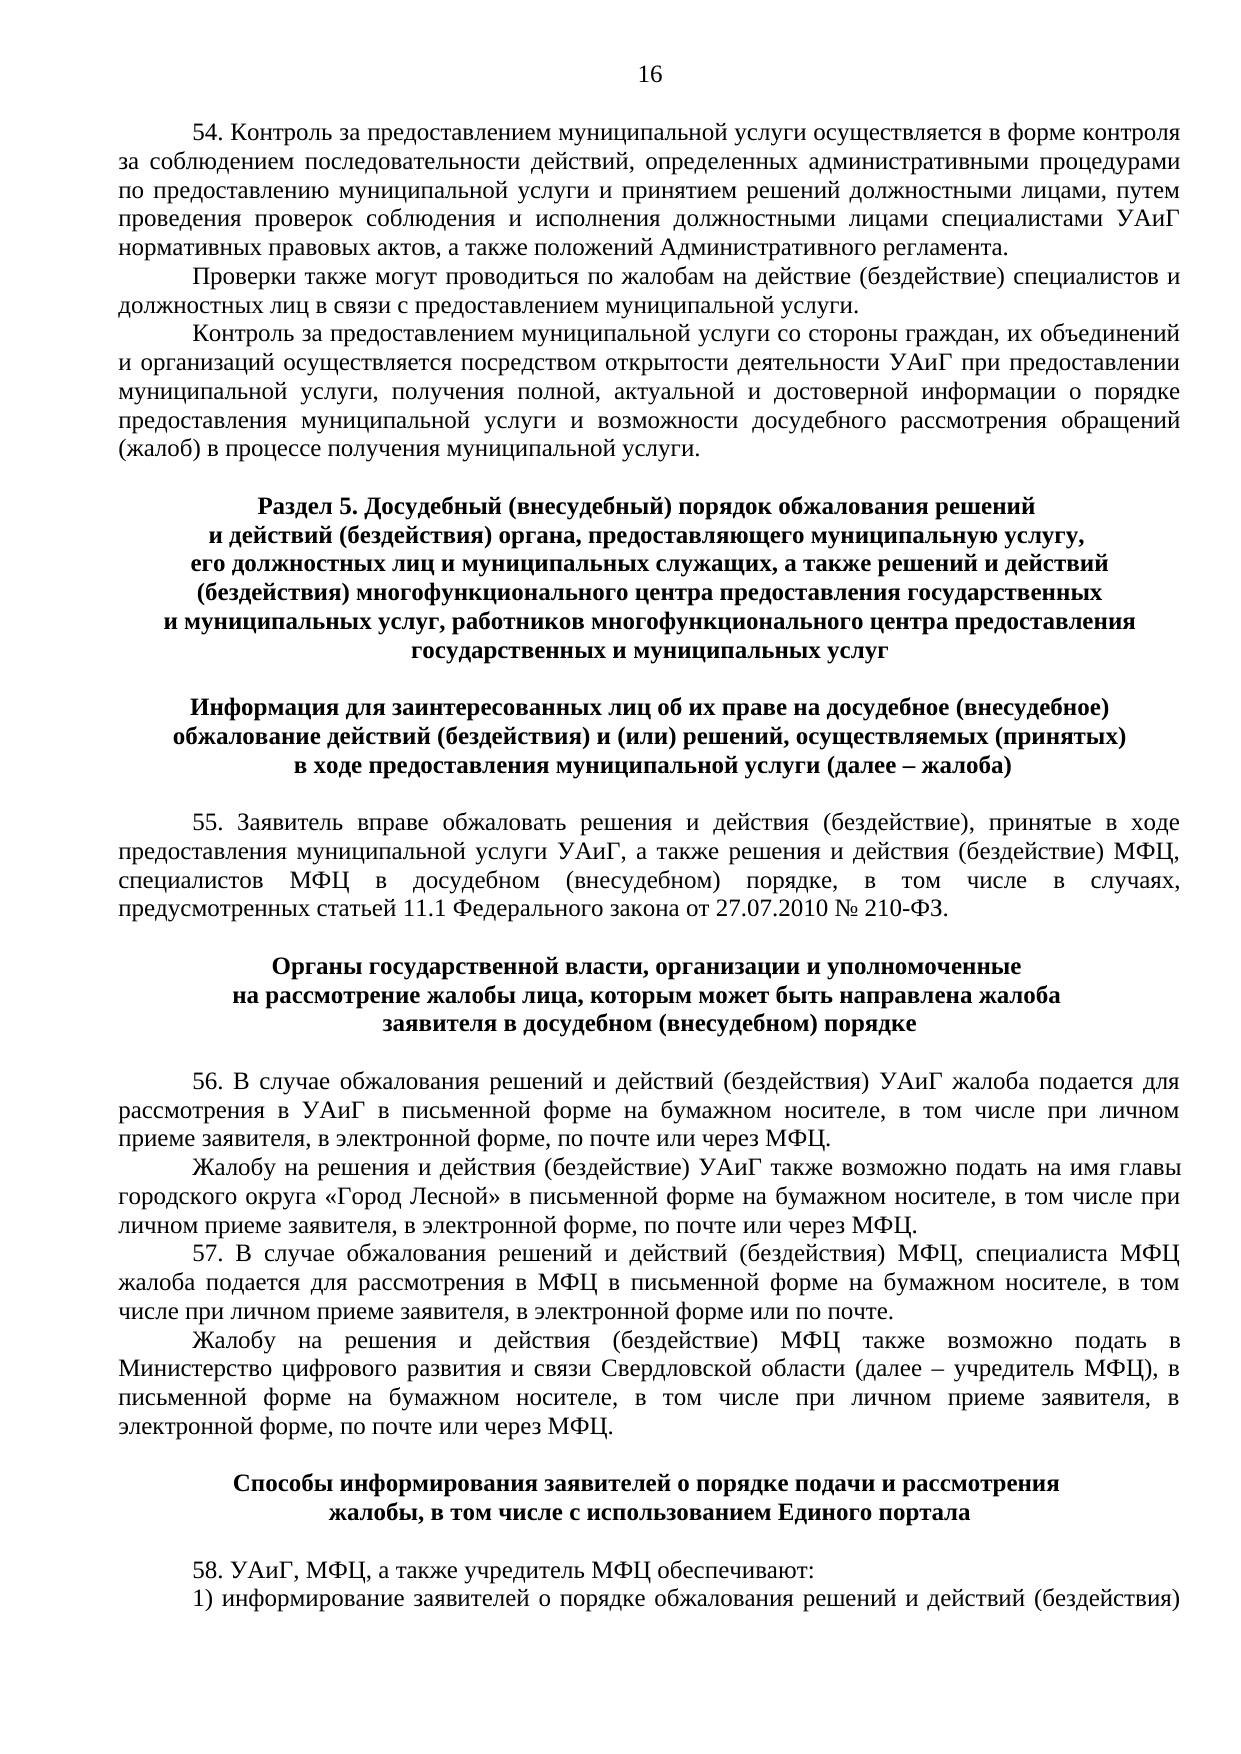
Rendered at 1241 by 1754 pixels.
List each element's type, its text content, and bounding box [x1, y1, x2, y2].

text 56. В случае обжалования решений и действий (бездействия) УАиГ жалоба подается для рассмотрения в УАиГ в письменной форме на бумажном носителе, в том числе при личном приеме заявителя, в электронной форме, по почте или через МФЦ. [118, 1066, 1181, 1152]
text в ходе предоставления муниципальной услуги (далее – жалоба) [118, 750, 1181, 778]
text Проверки также могут проводиться по жалобам на действие (бездействие) специалистов и должностных лиц в связи с предоставлением муниципальной услуги. [118, 261, 1181, 318]
text Способы информирования заявителей о порядке подачи и рассмотрения жалобы, в том числе с использованием Единого портала [118, 1468, 1181, 1526]
text 55. Заявитель вправе обжаловать решения и действия (бездействие), принятые в ходе предоставления муниципальной услуги УАиГ, а также решения и действия (бездействие) МФЦ, специалистов МФЦ в досудебном (внесудебном) порядке, в том числе в случаях, предусмотренных статьей 11.1 Федерального закона от 27.07.2010 № 210-ФЗ. [118, 807, 1181, 922]
text Жалобу на решения и действия (бездействие) МФЦ также возможно подать в Министерство цифрового развития и связи Свердловской области (далее – учредитель МФЦ), в письменной форме на бумажном носителе, в том числе при личном приеме заявителя, в электронной форме, по почте или через МФЦ. [118, 1325, 1181, 1440]
text Раздел 5. Досудебный (внесудебный) порядок обжалования решений и действий (бездействия) органа, предоставляющего муниципальную услугу, его должностных лиц и муниципальных служащих, а также решений и действий (бездействия) многофункционального центра предоставления государственных и муниципальных услуг, работников многофункционального центра предоставления государственных и муниципальных услуг [118, 491, 1181, 663]
text 57. В случае обжалования решений и действий (бездействия) МФЦ, специалиста МФЦ жалоба подается для рассмотрения в МФЦ в письменной форме на бумажном носителе, в том числе при личном приеме заявителя, в электронной форме или по почте. [118, 1238, 1181, 1325]
text Контроль за предоставлением муниципальной услуги со стороны граждан, их объединений и организаций осуществляется посредством открытости деятельности УАиГ при предоставлении муниципальной услуги, получения полной, актуальной и достоверной информации о порядке предоставления муниципальной услуги и возможности досудебного рассмотрения обращений (жалоб) в процессе получения муниципальной услуги. [118, 318, 1181, 462]
text Жалобу на решения и действия (бездействие) УАиГ также возможно подать на имя главы городского округа «Город Лесной» в письменной форме на бумажном носителе, в том числе при личном приеме заявителя, в электронной форме, по почте или через МФЦ. [118, 1152, 1181, 1238]
text Информация для заинтересованных лиц об их праве на досудебное (внесудебное) обжалование действий (бездействия) и (или) решений, осуществляемых (принятых) [118, 692, 1181, 750]
text 54. Контроль за предоставлением муниципальной услуги осуществляется в форме контроля за соблюдением последовательности действий, определенных административными процедурами по предоставлению муниципальной услуги и принятием решений должностными лицами, путем проведения проверок соблюдения и исполнения должностными лицами специалистами УАиГ нормативных правовых актов, а также положений Административного регламента. [118, 117, 1181, 261]
text 1) информирование заявителей о порядке обжалования решений и действий (бездействия) [118, 1583, 1181, 1612]
text 58. УАиГ, МФЦ, а также учредитель МФЦ обеспечивают: [118, 1555, 1181, 1583]
text Органы государственной власти, организации и уполномоченные на рассмотрение жалобы лица, которым может быть направлена жалоба заявителя в досудебном (внесудебном) порядке [118, 951, 1181, 1037]
